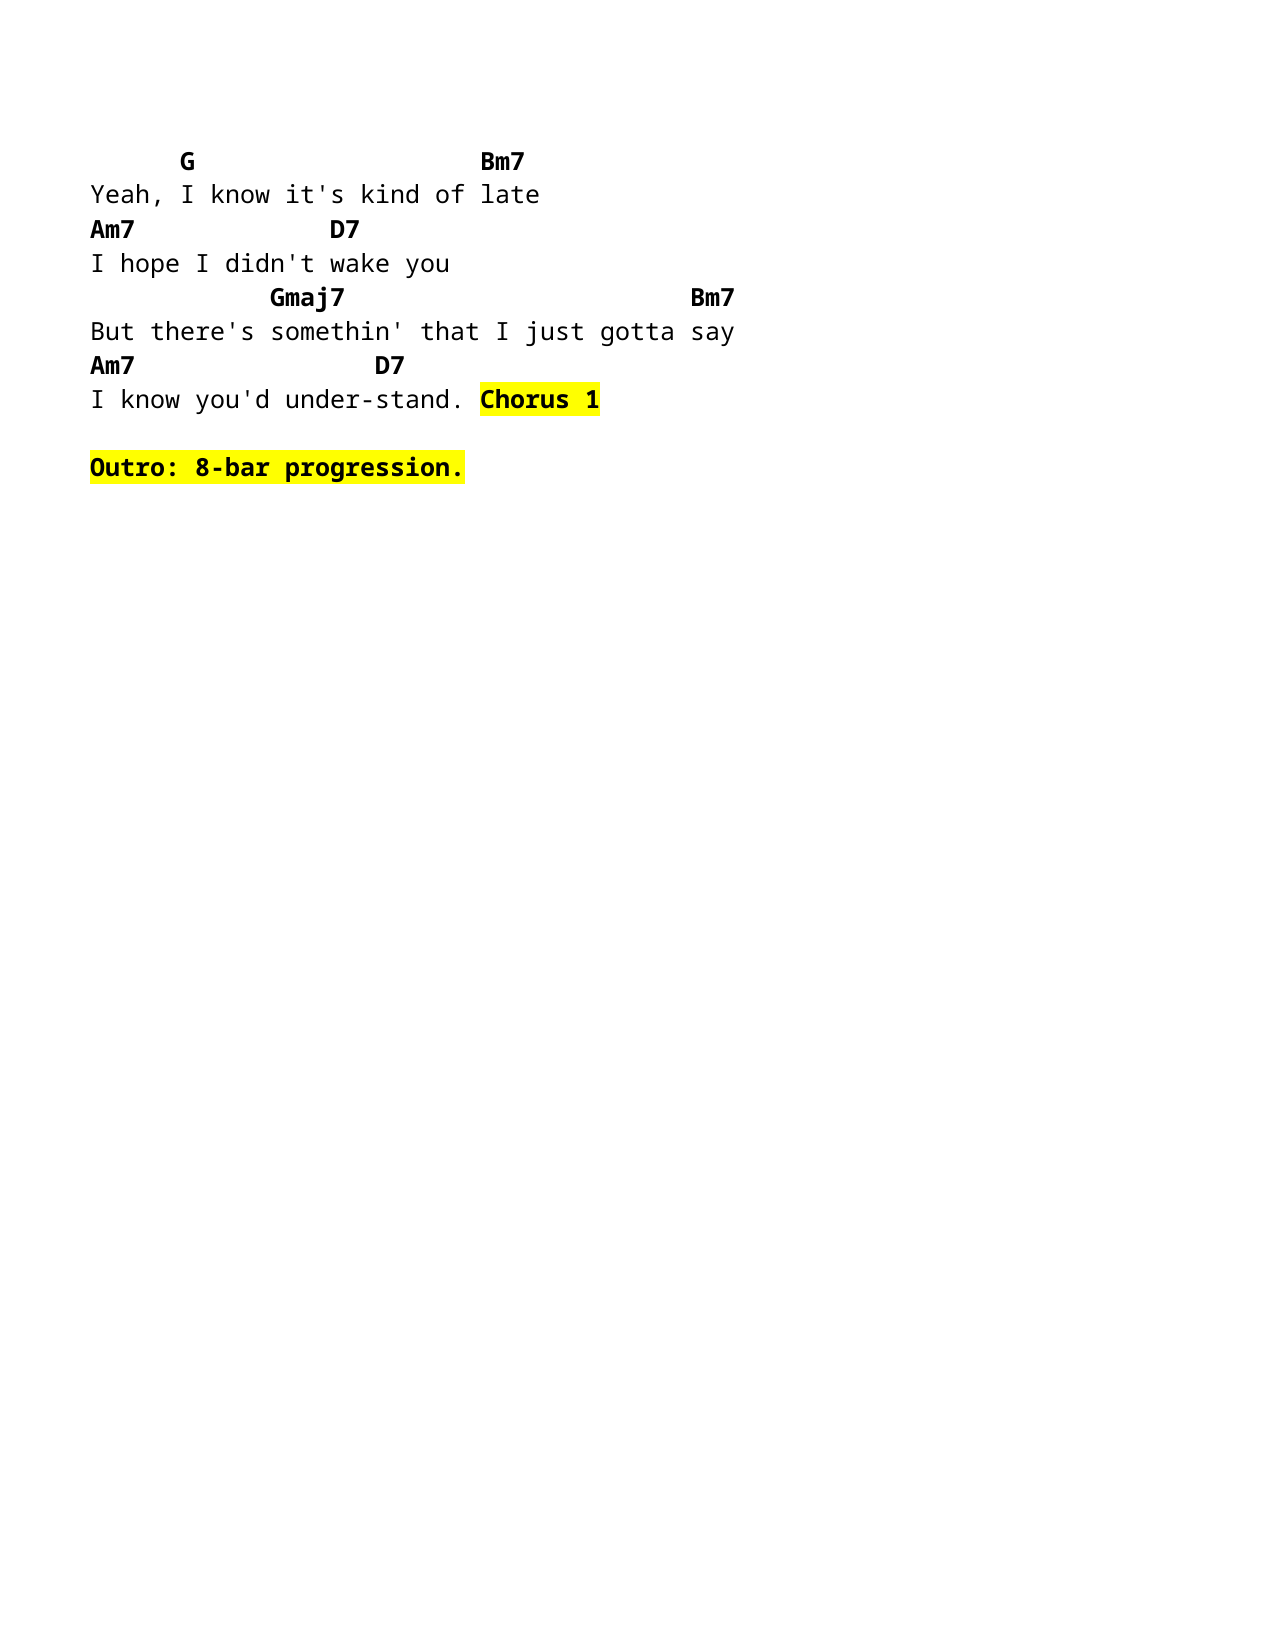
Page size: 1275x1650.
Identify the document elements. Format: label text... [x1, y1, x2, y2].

text Yeah, I know it's kind of late [90, 177, 1185, 211]
text Am7 D7 [90, 211, 1185, 245]
text But there's somethin' that I just gotta say [90, 313, 1185, 347]
text Gmaj7 Bm7 [90, 279, 1185, 313]
text G Bm7 [90, 143, 1185, 177]
text Outro: 8-bar progression. [90, 450, 1185, 484]
text Am7 D7 [90, 347, 1185, 382]
text I hope I didn't wake you [90, 245, 1185, 279]
text I know you'd under-stand. Chorus 1 [90, 382, 1185, 416]
